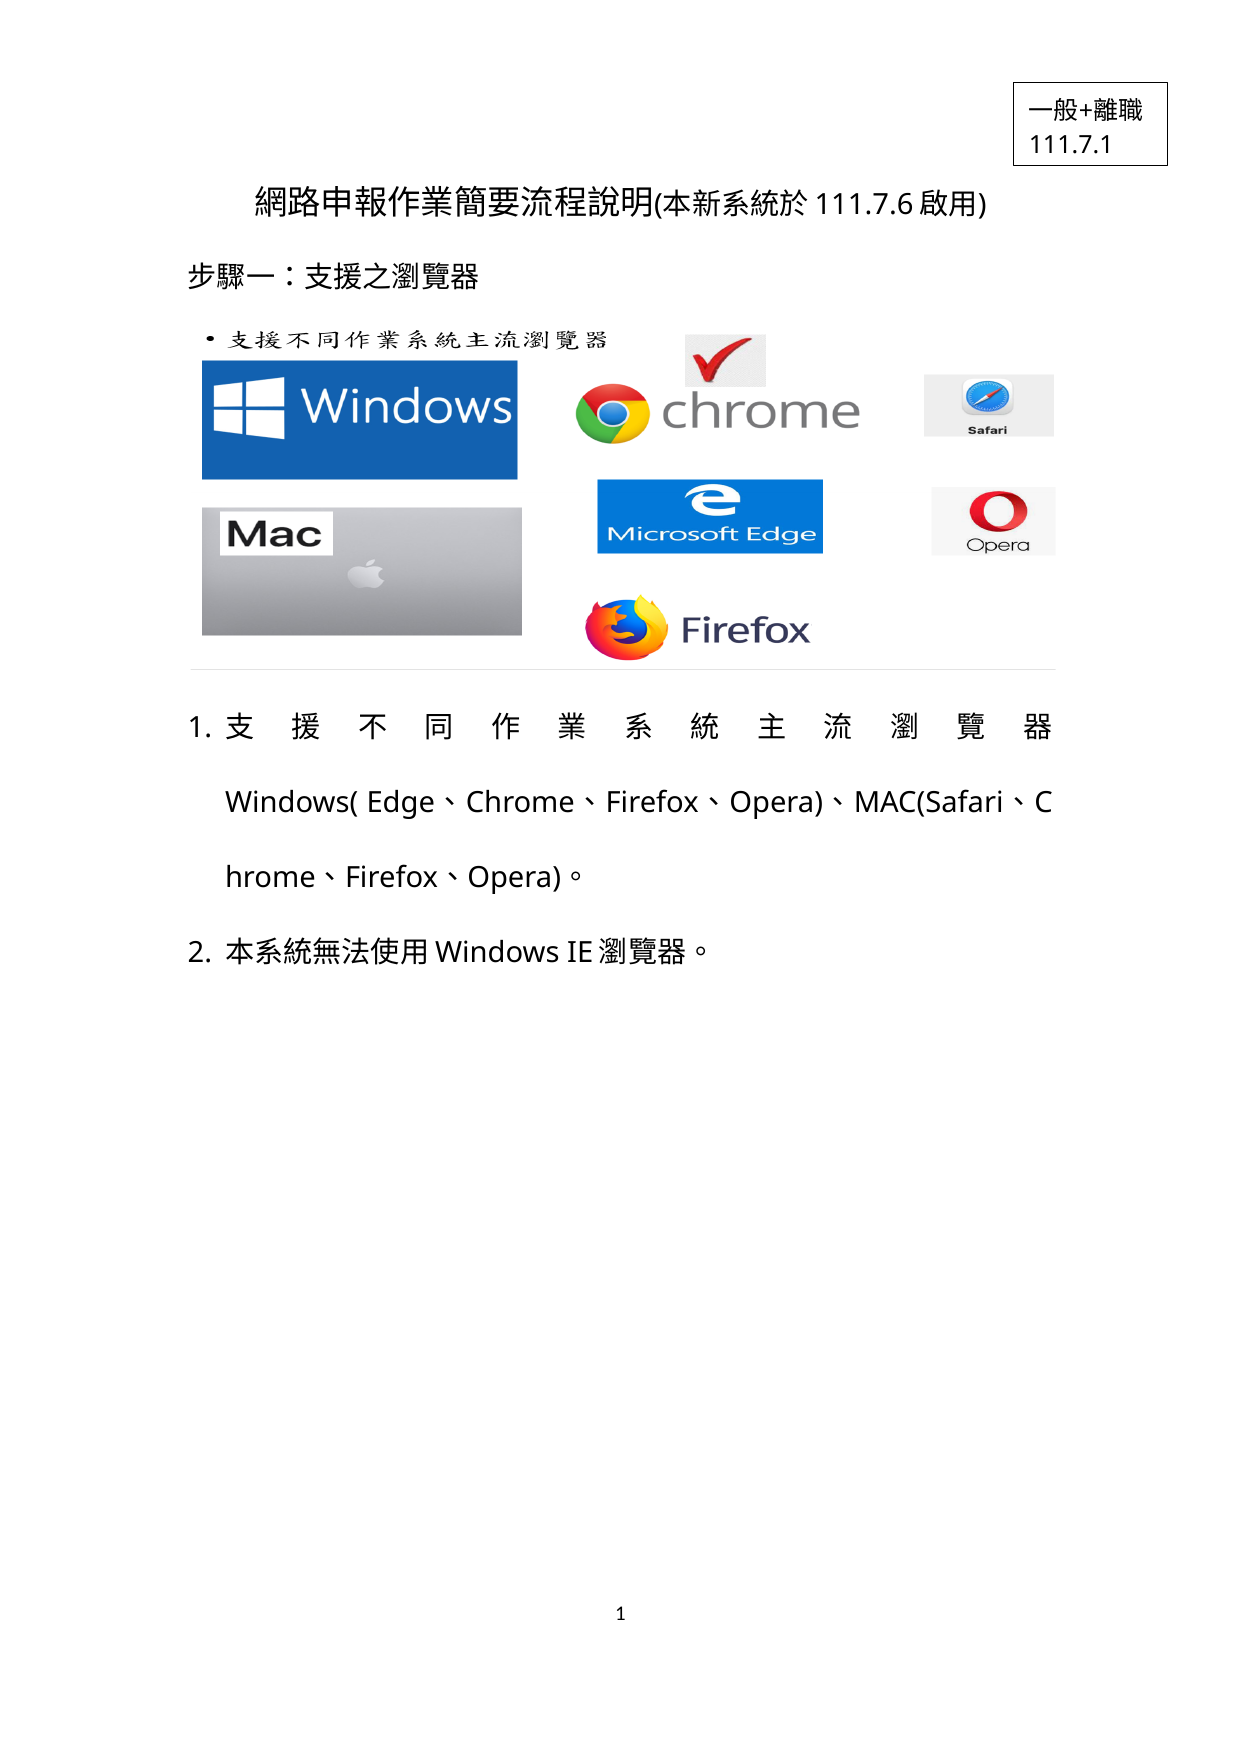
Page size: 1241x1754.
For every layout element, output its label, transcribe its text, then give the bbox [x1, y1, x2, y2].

picture [190, 315, 1056, 670]
list 本系統無法使用Windows IE瀏覽器。 [187, 912, 1053, 987]
text 111.7.1 [1028, 127, 1152, 158]
text 網路申報作業簡要流程說明(本新系統於111.7.6啟用) [187, 162, 1053, 237]
text 一般+離職 [1028, 90, 1152, 127]
text 步驟一：支援之瀏覽器 [187, 237, 1053, 312]
list 支援不同作業系統主流瀏覽器Windows( Edge、Chrome、Firefox、Opera)、MAC(Safari、Chrome、Firefox、Opera)。 [187, 687, 1053, 912]
